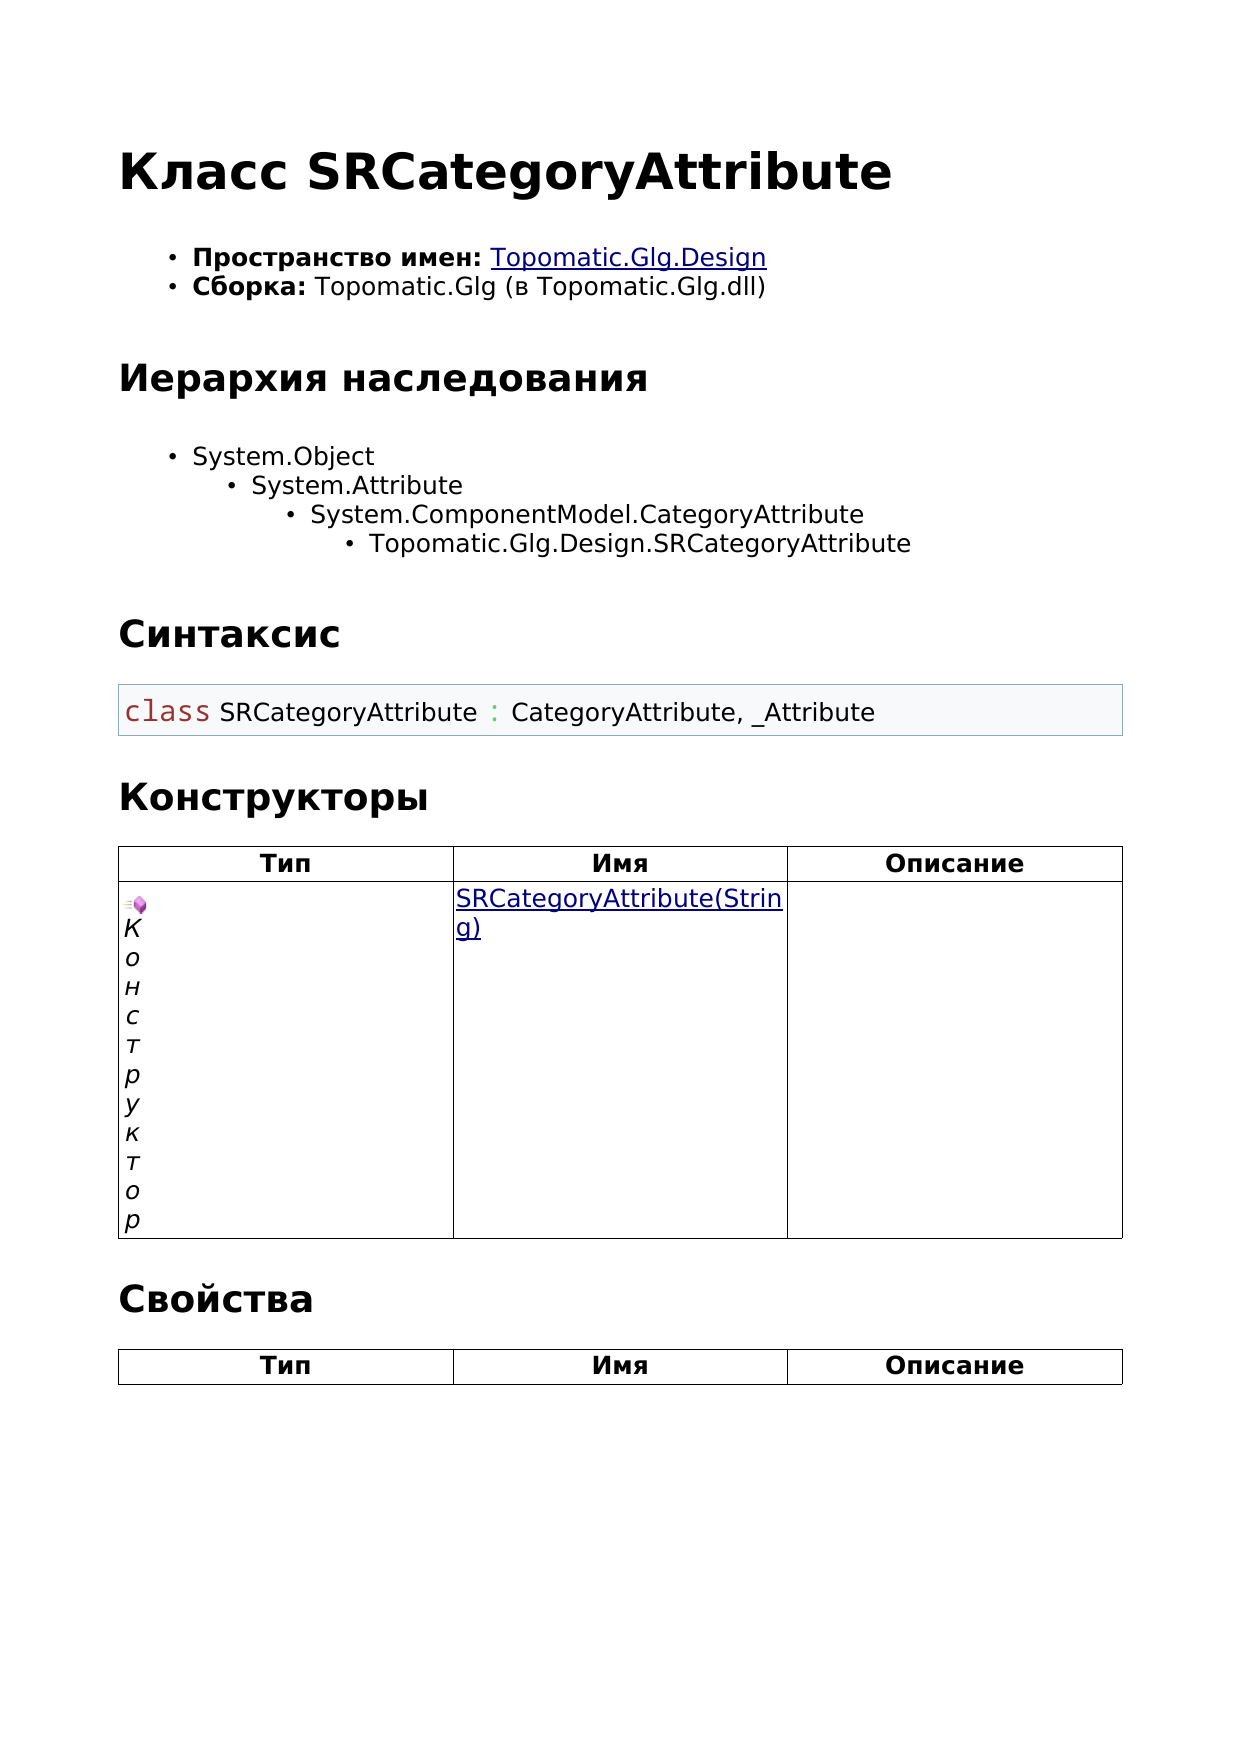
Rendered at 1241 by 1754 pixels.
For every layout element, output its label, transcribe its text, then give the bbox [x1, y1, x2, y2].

subtitle Конструкторы [118, 775, 1122, 819]
table_header Имя [454, 847, 787, 881]
picture [121, 896, 147, 914]
table_header Описание [788, 1350, 1122, 1384]
list Сборка: Topomatic.Glg (в Topomatic.Glg.dll) [177, 272, 1122, 302]
subtitle Иерархия наследования [118, 356, 1122, 400]
list System.Object [177, 442, 1122, 471]
table_header Описание [788, 847, 1122, 881]
list Topomatic.Glg.Design.SRCategoryAttribute [354, 529, 1122, 558]
subtitle Свойства [118, 1278, 1122, 1321]
list System.ComponentModel.CategoryAttribute [295, 500, 1122, 529]
table_header Тип [119, 847, 453, 881]
subtitle Класс SRCategoryAttribute [118, 143, 1122, 201]
table_cell [119, 882, 453, 1238]
table_header Тип [119, 1350, 453, 1384]
table_cell [788, 882, 1122, 1238]
table_header Имя [454, 1350, 787, 1384]
subtitle Синтаксис [118, 613, 1122, 657]
list Пространство имен: Topomatic.Glg.Design [177, 243, 1122, 272]
list System.Attribute [236, 471, 1122, 500]
table_header class SRCategoryAttribute : CategoryAttribute, _Attribute [119, 685, 1122, 735]
table_cell SRCategoryAttribute(String) [454, 882, 787, 1238]
